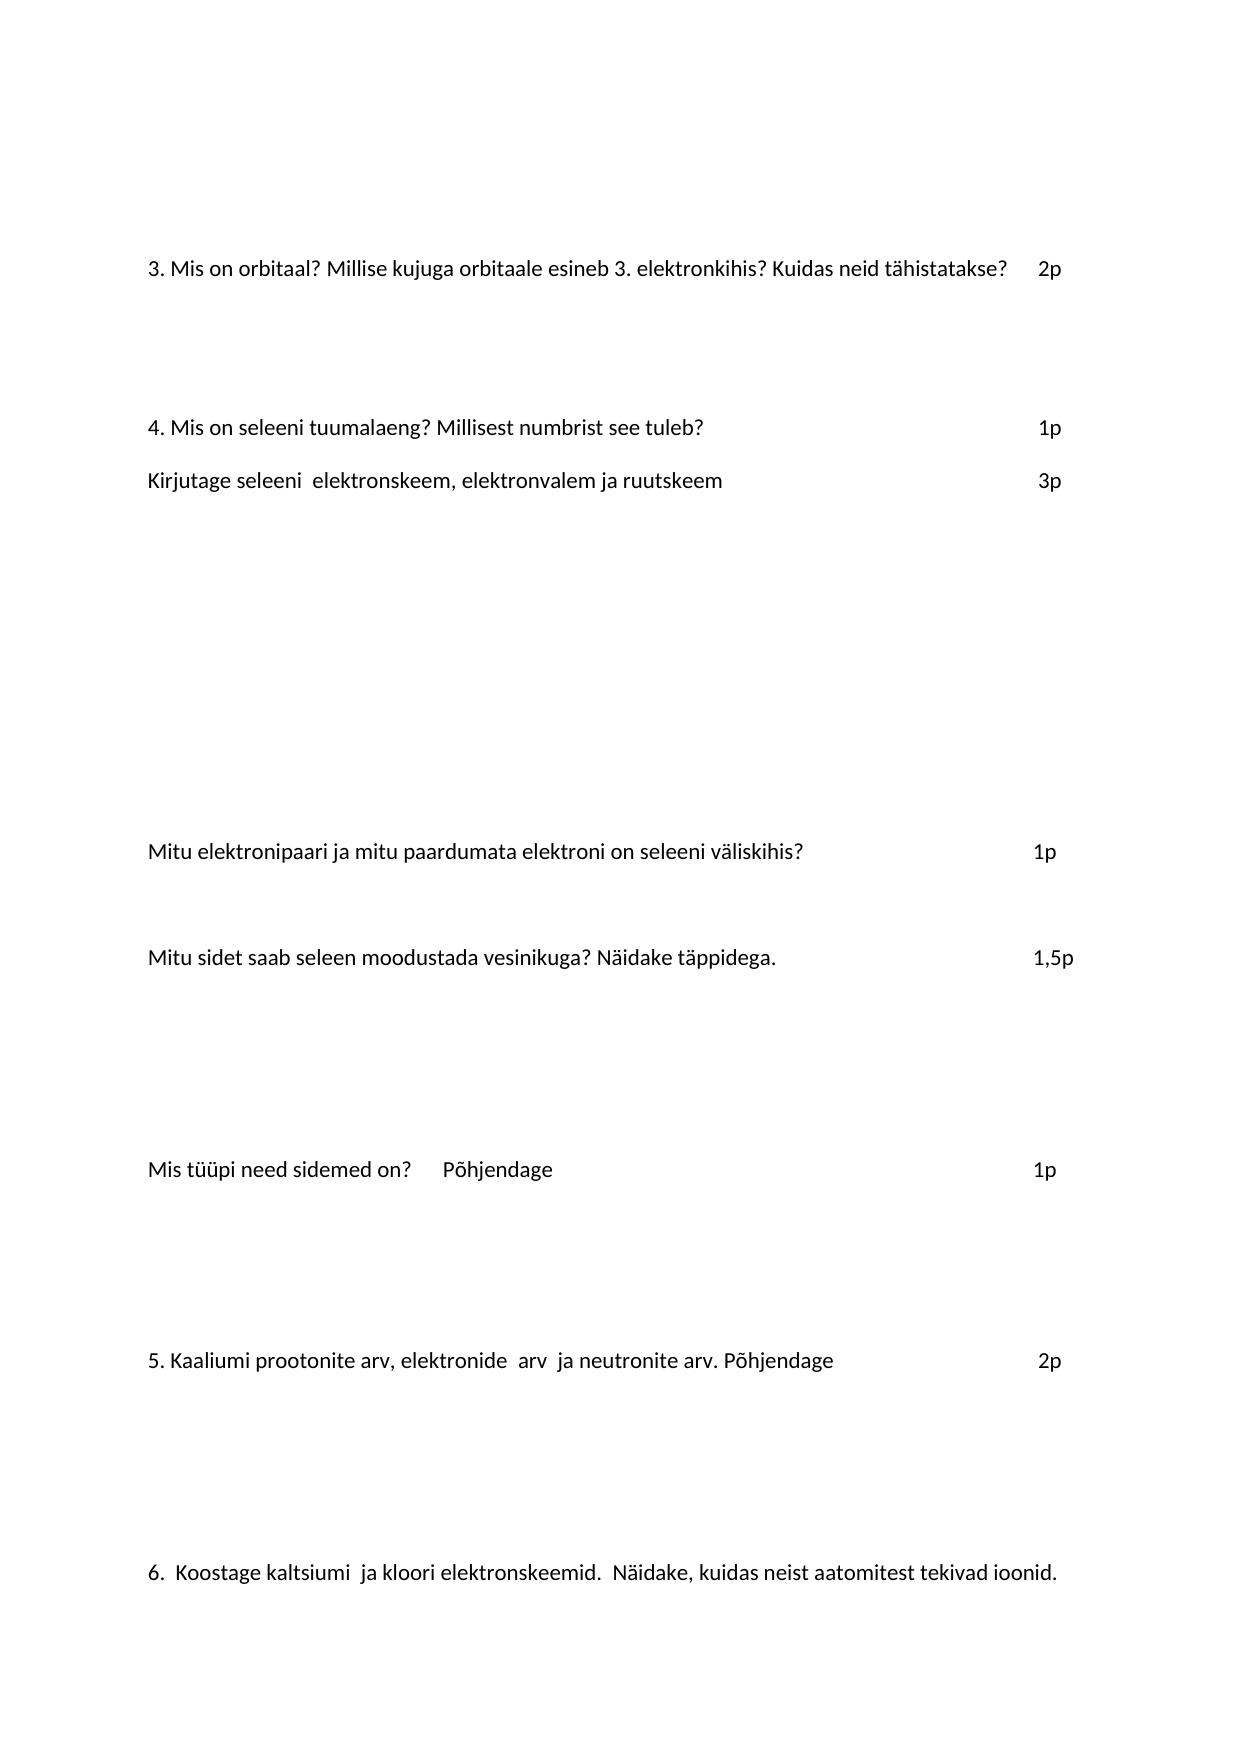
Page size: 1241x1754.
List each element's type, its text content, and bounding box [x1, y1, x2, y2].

text Mis tüüpi need sidemed on? Põhjendage 1p [148, 1155, 1093, 1215]
text 6. Koostage kaltsiumi ja kloori elektronskeemid. Näidake, kuidas neist aatomitest tekivad ioonid. [148, 1558, 1093, 1586]
text Mitu elektronipaari ja mitu paardumata elektroni on seleeni väliskihis? 1p [148, 837, 1093, 865]
text 4. Mis on seleeni tuumalaeng? Millisest numbrist see tuleb? 1p [148, 413, 1093, 441]
text 5. Kaaliumi prootonite arv, elektronide arv ja neutronite arv. Põhjendage 2p [148, 1346, 1093, 1374]
text 3. Mis on orbitaal? Millise kujuga orbitaale esineb 3. elektronkihis? Kuidas neid tähistatakse? 2p [148, 254, 1093, 282]
text Mitu sidet saab seleen moodustada vesinikuga? Näidake täppidega. 1,5p [148, 943, 1093, 971]
text Kirjutage seleeni elektronskeem, elektronvalem ja ruutskeem 3p [148, 466, 1093, 494]
